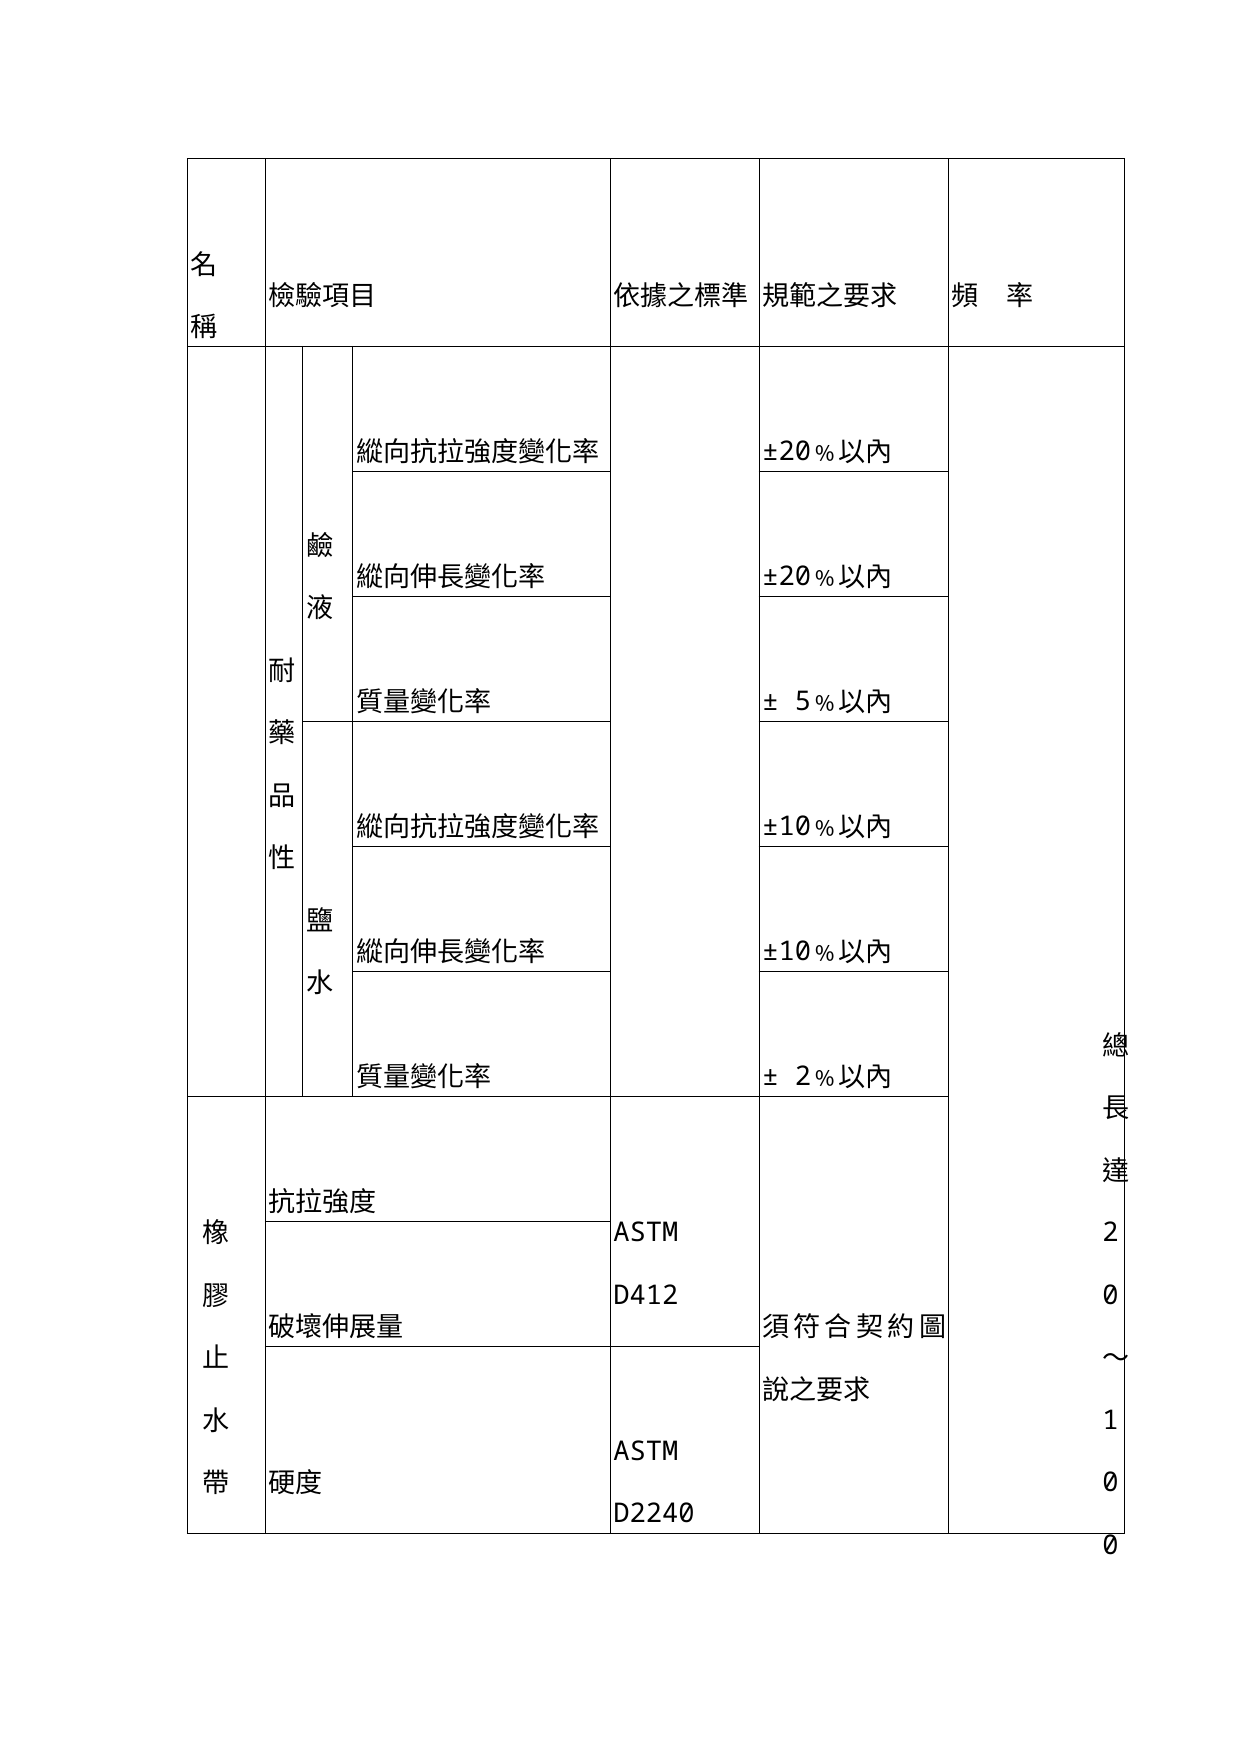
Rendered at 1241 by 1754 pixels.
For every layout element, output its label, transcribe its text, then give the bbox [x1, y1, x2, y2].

table_cell 硬度 [266, 1347, 610, 1533]
table_cell 橡膠止水帶 [188, 1097, 265, 1533]
table_cell [188, 347, 265, 1096]
table_cell 縱向抗拉強度變化率 [353, 347, 610, 471]
table_cell 鹼液 [303, 347, 352, 721]
table_cell ± 5﹪以內 [760, 597, 948, 721]
table_cell 抗拉強度 [266, 1097, 610, 1221]
table_header 名 稱 [188, 159, 265, 346]
table_cell ASTM D2240 [611, 1347, 759, 1533]
table_cell 材料總長未達20m時，免檢驗。 材料總長達20～100m抽樣檢驗1組。 材料總長超過100m時，每100m加驗1組。 防洪牆、地下道、地下室等防水構造物及契約特別註明者，不論數量多寡均須送驗。 [949, 347, 1124, 1533]
table_cell ±10﹪以內 [760, 847, 948, 971]
table_cell ±20﹪以內 [760, 472, 948, 596]
table_cell 須符合契約圖說之要求 [760, 1097, 948, 1533]
table_header 規範之要求 [760, 159, 948, 346]
table_header 檢驗項目 [266, 159, 610, 346]
table_cell 縱向抗拉強度變化率 [353, 722, 610, 846]
table_cell 縱向伸長變化率 [353, 847, 610, 971]
table_cell ASTM D412 [611, 1097, 759, 1346]
table_cell 鹽水 [303, 722, 352, 1096]
table_cell 縱向伸長變化率 [353, 472, 610, 596]
table_cell 耐藥品性 [266, 347, 302, 1096]
table_cell ± 2﹪以內 [760, 972, 948, 1096]
table_cell 質量變化率 [353, 597, 610, 721]
table_cell 破壞伸展量 [266, 1222, 610, 1346]
table_cell [611, 347, 759, 1096]
table_cell 質量變化率 [353, 972, 610, 1096]
table_cell ±10﹪以內 [760, 722, 948, 846]
table_header 依據之標準 [611, 159, 759, 346]
table_header 頻 率 [949, 159, 1124, 346]
table_cell ±20﹪以內 [760, 347, 948, 471]
